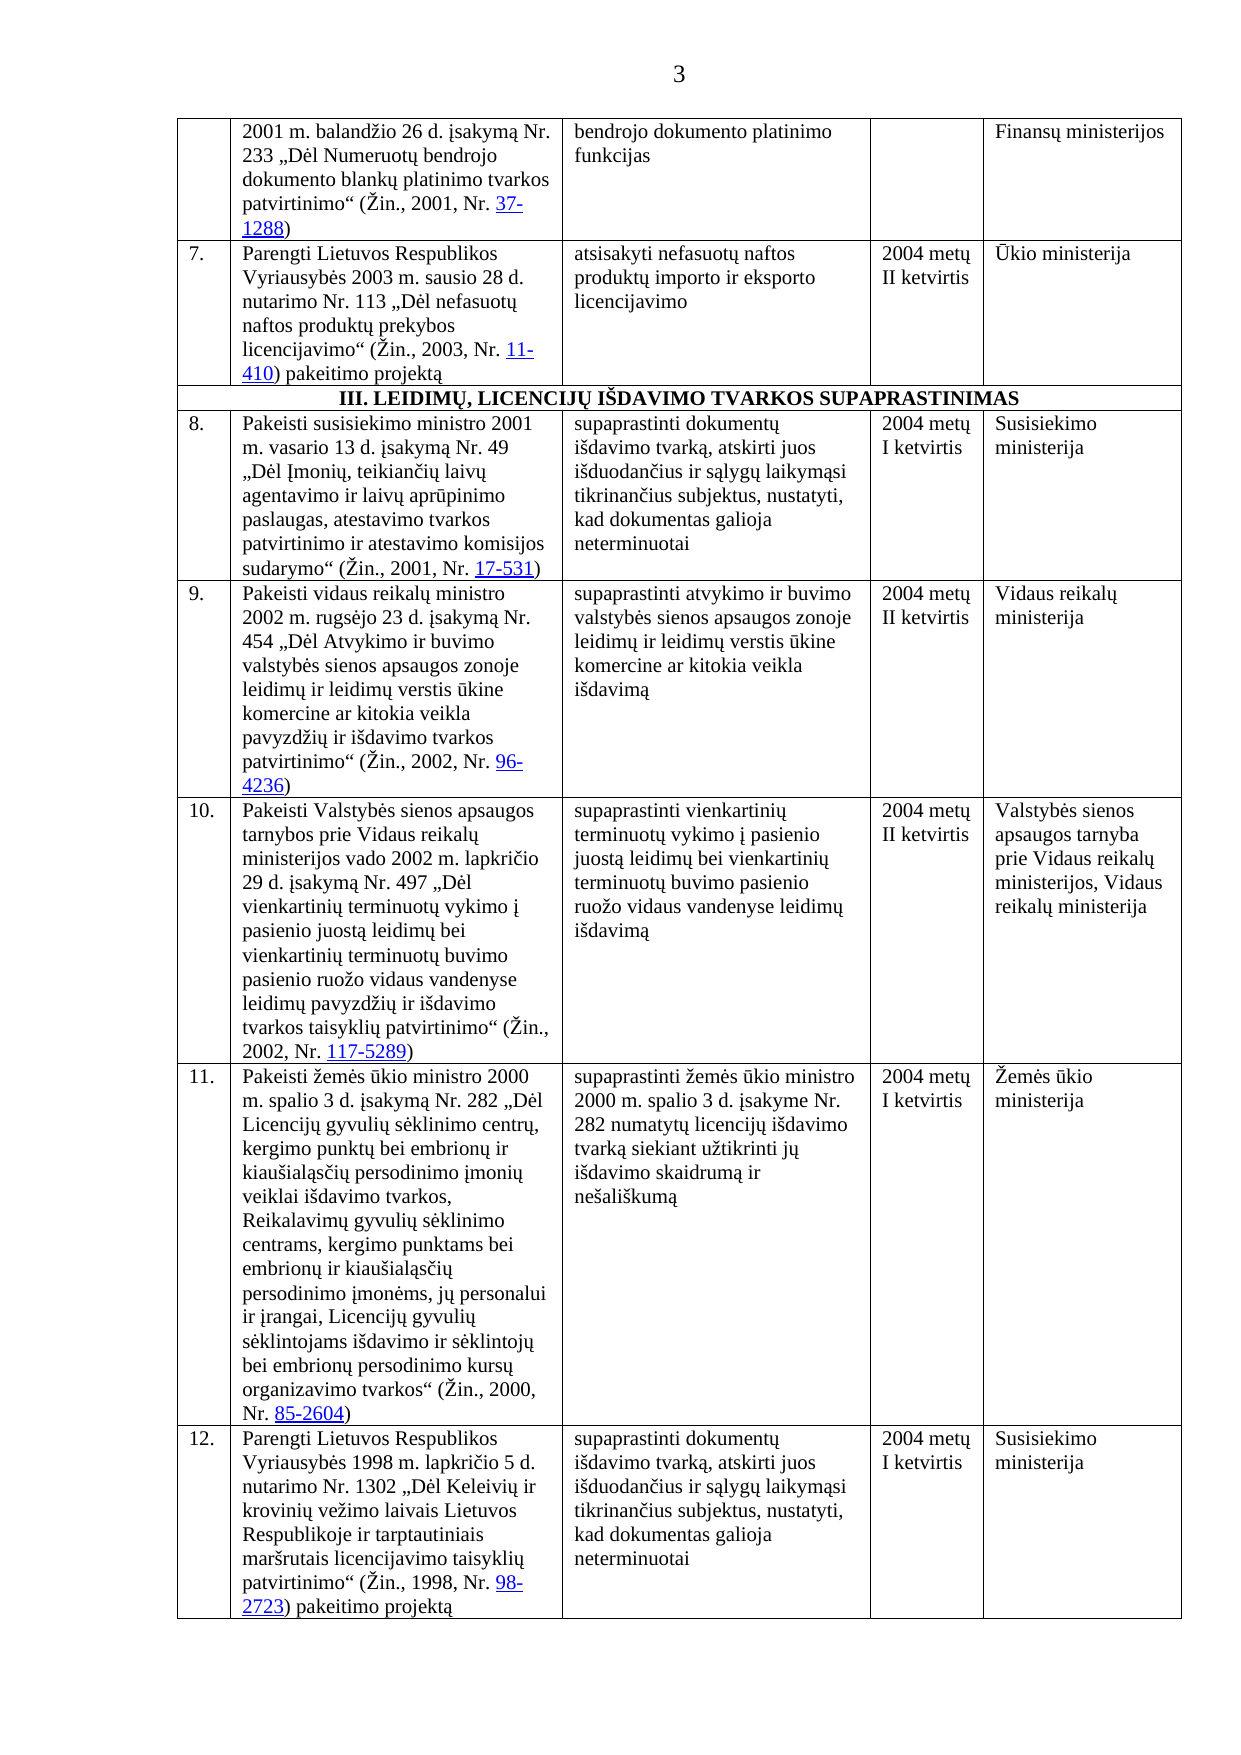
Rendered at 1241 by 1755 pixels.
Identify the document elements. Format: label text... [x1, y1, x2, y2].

table_cell Susisiekimo ministerija [984, 1426, 1181, 1618]
table_cell 2001 m. balandžio 26 d. įsakymą Nr. 233 „Dėl Numeruotų bendrojo dokumento blankų platinimo tvarkos patvirtinimo“ (Žin., 2001, Nr. 37-1288) [231, 119, 562, 239]
table_cell Pakeisti Valstybės sienos apsaugos tarnybos prie Vidaus reikalų ministerijos vado 2002 m. lapkričio 29 d. įsakymą Nr. 497 „Dėl vienkartinių terminuotų vykimo į pasienio juostą leidimų bei vienkartinių terminuotų buvimo pasienio ruožo vidaus vandenyse leidimų pavyzdžių ir išdavimo tvarkos taisyklių patvirtinimo“ (Žin., 2002, Nr. 117-5289) [231, 798, 562, 1063]
table_cell 11. [178, 1064, 230, 1425]
table_cell supaprastinti dokumentų išdavimo tvarką, atskirti juos išduodančius ir sąlygų laikymąsi tikrinančius subjektus, nustatyti, kad dokumentas galioja neterminuotai [563, 411, 870, 579]
table_cell Parengti Lietuvos Respublikos Vyriausybės 2003 m. sausio 28 d. nutarimo Nr. 113 „Dėl nefasuotų naftos produktų prekybos licencijavimo“ (Žin., 2003, Nr. 11-410) pakeitimo projektą [231, 241, 562, 385]
table_cell 2004 metų I ketvirtis [871, 1064, 983, 1425]
table_cell Valstybės sienos apsaugos tarnyba prie Vidaus reikalų ministerijos, Vidaus reikalų ministerija [984, 798, 1181, 1063]
table_cell Finansų ministerijos [984, 119, 1181, 239]
table_cell 12. [178, 1426, 230, 1618]
table_cell Parengti Lietuvos Respublikos Vyriausybės 1998 m. lapkričio 5 d. nutarimo Nr. 1302 „Dėl Keleivių ir krovinių vežimo laivais Lietuvos Respublikoje ir tarptautiniais maršrutais licencijavimo taisyklių patvirtinimo“ (Žin., 1998, Nr. 98-2723) pakeitimo projektą [231, 1426, 562, 1618]
table_cell supaprastinti žemės ūkio ministro 2000 m. spalio 3 d. įsakyme Nr. 282 numatytų licencijų išdavimo tvarką siekiant užtikrinti jų išdavimo skaidrumą ir nešališkumą [563, 1064, 870, 1425]
table_cell supaprastinti vienkartinių terminuotų vykimo į pasienio juostą leidimų bei vienkartinių terminuotų buvimo pasienio ruožo vidaus vandenyse leidimų išdavimą [563, 798, 870, 1063]
table_cell Žemės ūkio ministerija [984, 1064, 1181, 1425]
table_cell 2004 metų II ketvirtis [871, 798, 983, 1063]
table_cell 2004 metų I ketvirtis [871, 1426, 983, 1618]
table_cell Vidaus reikalų ministerija [984, 581, 1181, 797]
table_cell Pakeisti vidaus reikalų ministro 2002 m. rugsėjo 23 d. įsakymą Nr. 454 „Dėl Atvykimo ir buvimo valstybės sienos apsaugos zonoje leidimų ir leidimų verstis ūkine komercine ar kitokia veikla pavyzdžių ir išdavimo tvarkos patvirtinimo“ (Žin., 2002, Nr. 96-4236) [231, 581, 562, 797]
table_cell Susisiekimo ministerija [984, 411, 1181, 579]
table_cell bendrojo dokumento platinimo funkcijas [563, 119, 870, 239]
table_cell Ūkio ministerija [984, 241, 1181, 385]
table_cell 10. [178, 798, 230, 1063]
table_cell 2004 metų II ketvirtis [871, 581, 983, 797]
table_cell [178, 119, 230, 239]
table_cell supaprastinti dokumentų išdavimo tvarką, atskirti juos išduodančius ir sąlygų laikymąsi tikrinančius subjektus, nustatyti, kad dokumentas galioja neterminuotai [563, 1426, 870, 1618]
table_cell 8. [178, 411, 230, 579]
table_cell 2004 metų II ketvirtis [871, 241, 983, 385]
table_cell Pakeisti žemės ūkio ministro 2000 m. spalio 3 d. įsakymą Nr. 282 „Dėl Licencijų gyvulių sėklinimo centrų, kergimo punktų bei embrionų ir kiaušialąsčių persodinimo įmonių veiklai išdavimo tvarkos, Reikalavimų gyvulių sėklinimo centrams, kergimo punktams bei embrionų ir kiaušialąsčių persodinimo įmonėms, jų personalui ir įrangai, Licencijų gyvulių sėklintojams išdavimo ir sėklintojų bei embrionų persodinimo kursų organizavimo tvarkos“ (Žin., 2000, Nr. 85-2604) [231, 1064, 562, 1425]
table_cell Pakeisti susisiekimo ministro 2001 m. vasario 13 d. įsakymą Nr. 49 „Dėl Įmonių, teikiančių laivų agentavimo ir laivų aprūpinimo paslaugas, atestavimo tvarkos patvirtinimo ir atestavimo komisijos sudarymo“ (Žin., 2001, Nr. 17-531) [231, 411, 562, 579]
table_cell 7. [178, 241, 230, 385]
table_cell III. LEIDIMŲ, LICENCIJŲ IŠDAVIMO TVARKOS SUPAPRASTINIMAS [178, 386, 1181, 410]
table_cell 9. [178, 581, 230, 797]
table_cell 2004 metų I ketvirtis [871, 411, 983, 579]
table_cell [871, 119, 983, 239]
table_cell atsisakyti nefasuotų naftos produktų importo ir eksporto licencijavimo [563, 241, 870, 385]
table_cell supaprastinti atvykimo ir buvimo valstybės sienos apsaugos zonoje leidimų ir leidimų verstis ūkine komercine ar kitokia veikla išdavimą [563, 581, 870, 797]
